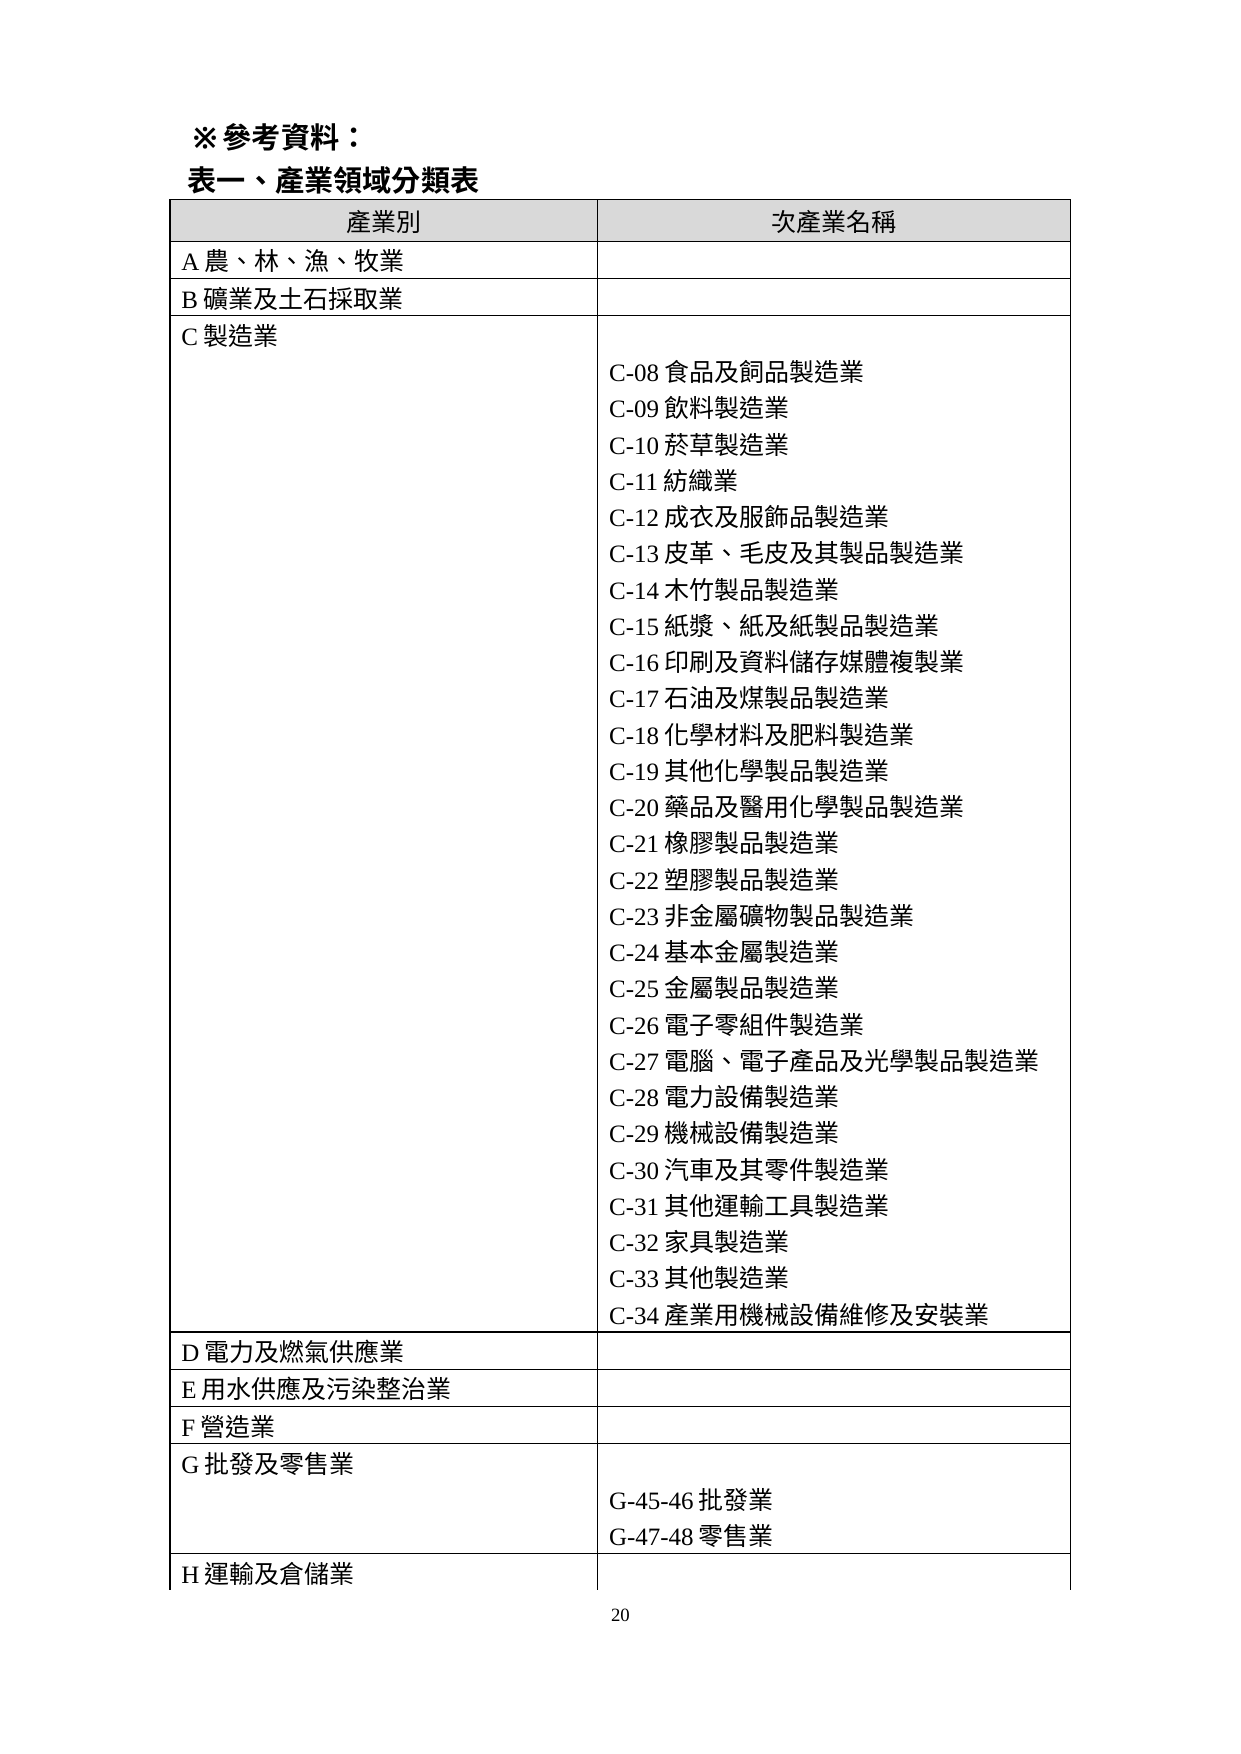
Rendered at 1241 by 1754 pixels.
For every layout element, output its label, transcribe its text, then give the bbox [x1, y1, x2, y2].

table_cell [171, 788, 597, 824]
table_cell [171, 1481, 597, 1517]
table_cell F營造業 [171, 1407, 597, 1443]
table_cell C-31其他運輸工具製造業 [598, 1186, 1070, 1223]
table_cell [598, 1333, 1070, 1369]
table_cell G批發及零售業 [171, 1444, 597, 1481]
table_cell [171, 896, 597, 933]
table_cell B礦業及土石採取業 [171, 279, 597, 315]
table_cell [171, 1186, 597, 1223]
table_cell A農、林、漁、牧業 [171, 242, 597, 278]
table_cell C-16印刷及資料儲存媒體複製業 [598, 643, 1070, 679]
table_cell C-22塑膠製品製造業 [598, 860, 1070, 896]
table_cell C-20藥品及醫用化學製品製造業 [598, 788, 1070, 824]
table_cell D電力及燃氣供應業 [171, 1333, 597, 1369]
table_cell C-29機械設備製造業 [598, 1114, 1070, 1150]
table_cell G-47-48零售業 [598, 1517, 1070, 1553]
table_cell [598, 279, 1070, 315]
table_cell [171, 498, 597, 534]
table_cell [171, 1295, 597, 1331]
table_cell [171, 606, 597, 643]
table_cell [598, 1370, 1070, 1406]
table_cell C-24基本金屬製造業 [598, 933, 1070, 969]
table_cell C-08食品及飼品製造業 [598, 353, 1070, 389]
table_cell [171, 715, 597, 751]
table_cell [171, 860, 597, 896]
table_cell C-32家具製造業 [598, 1223, 1070, 1259]
text ※參考資料： [187, 115, 1053, 157]
table_cell C-19其他化學製品製造業 [598, 751, 1070, 788]
table_cell C-25金屬製品製造業 [598, 969, 1070, 1005]
table_cell C製造業 [171, 316, 597, 353]
table_cell [598, 242, 1070, 278]
table_cell [171, 933, 597, 969]
table_cell E用水供應及污染整治業 [171, 1370, 597, 1406]
table_cell [171, 1259, 597, 1295]
table_cell C-34產業用機械設備維修及安裝業 [598, 1295, 1070, 1331]
table_cell C-12成衣及服飾品製造業 [598, 498, 1070, 534]
table_cell [598, 1407, 1070, 1443]
table_cell [171, 461, 597, 498]
table_cell C-14木竹製品製造業 [598, 570, 1070, 606]
table_cell C-09飲料製造業 [598, 389, 1070, 425]
table_cell [171, 425, 597, 461]
table_cell [598, 316, 1070, 353]
table_cell G-45-46批發業 [598, 1481, 1070, 1517]
table_cell [171, 643, 597, 679]
table_cell C-13皮革、毛皮及其製品製造業 [598, 534, 1070, 570]
table_cell [171, 1517, 597, 1553]
table_cell [171, 679, 597, 715]
table_cell [171, 570, 597, 606]
table_header 次產業名稱 [598, 200, 1070, 241]
table_cell [171, 1150, 597, 1186]
table_cell C-15紙漿、紙及紙製品製造業 [598, 606, 1070, 643]
table_cell C-27電腦、電子產品及光學製品製造業 [598, 1041, 1070, 1078]
table_cell H運輸及倉儲業 [171, 1554, 597, 1590]
table_cell [171, 1114, 597, 1150]
table_cell C-26電子零組件製造業 [598, 1005, 1070, 1041]
table_cell C-28電力設備製造業 [598, 1078, 1070, 1114]
table_cell [598, 1554, 1070, 1590]
table_cell C-17石油及煤製品製造業 [598, 679, 1070, 715]
table_cell C-23非金屬礦物製品製造業 [598, 896, 1070, 933]
table_cell C-18化學材料及肥料製造業 [598, 715, 1070, 751]
table_cell C-33其他製造業 [598, 1259, 1070, 1295]
table_cell C-11紡織業 [598, 461, 1070, 498]
table_cell C-30汽車及其零件製造業 [598, 1150, 1070, 1186]
table_cell C-10菸草製造業 [598, 425, 1070, 461]
table_cell [171, 824, 597, 860]
table_cell [171, 353, 597, 389]
text 表一、產業領域分類表 [187, 157, 1053, 199]
table_cell [598, 1444, 1070, 1481]
table_cell [171, 1078, 597, 1114]
table_cell [171, 1005, 597, 1041]
table_cell [171, 969, 597, 1005]
table_cell [171, 1223, 597, 1259]
table_cell [171, 751, 597, 788]
table_cell C-21橡膠製品製造業 [598, 824, 1070, 860]
table_cell [171, 534, 597, 570]
table_cell [171, 389, 597, 425]
table_cell [171, 1041, 597, 1078]
table_header 產業別 [171, 200, 597, 241]
